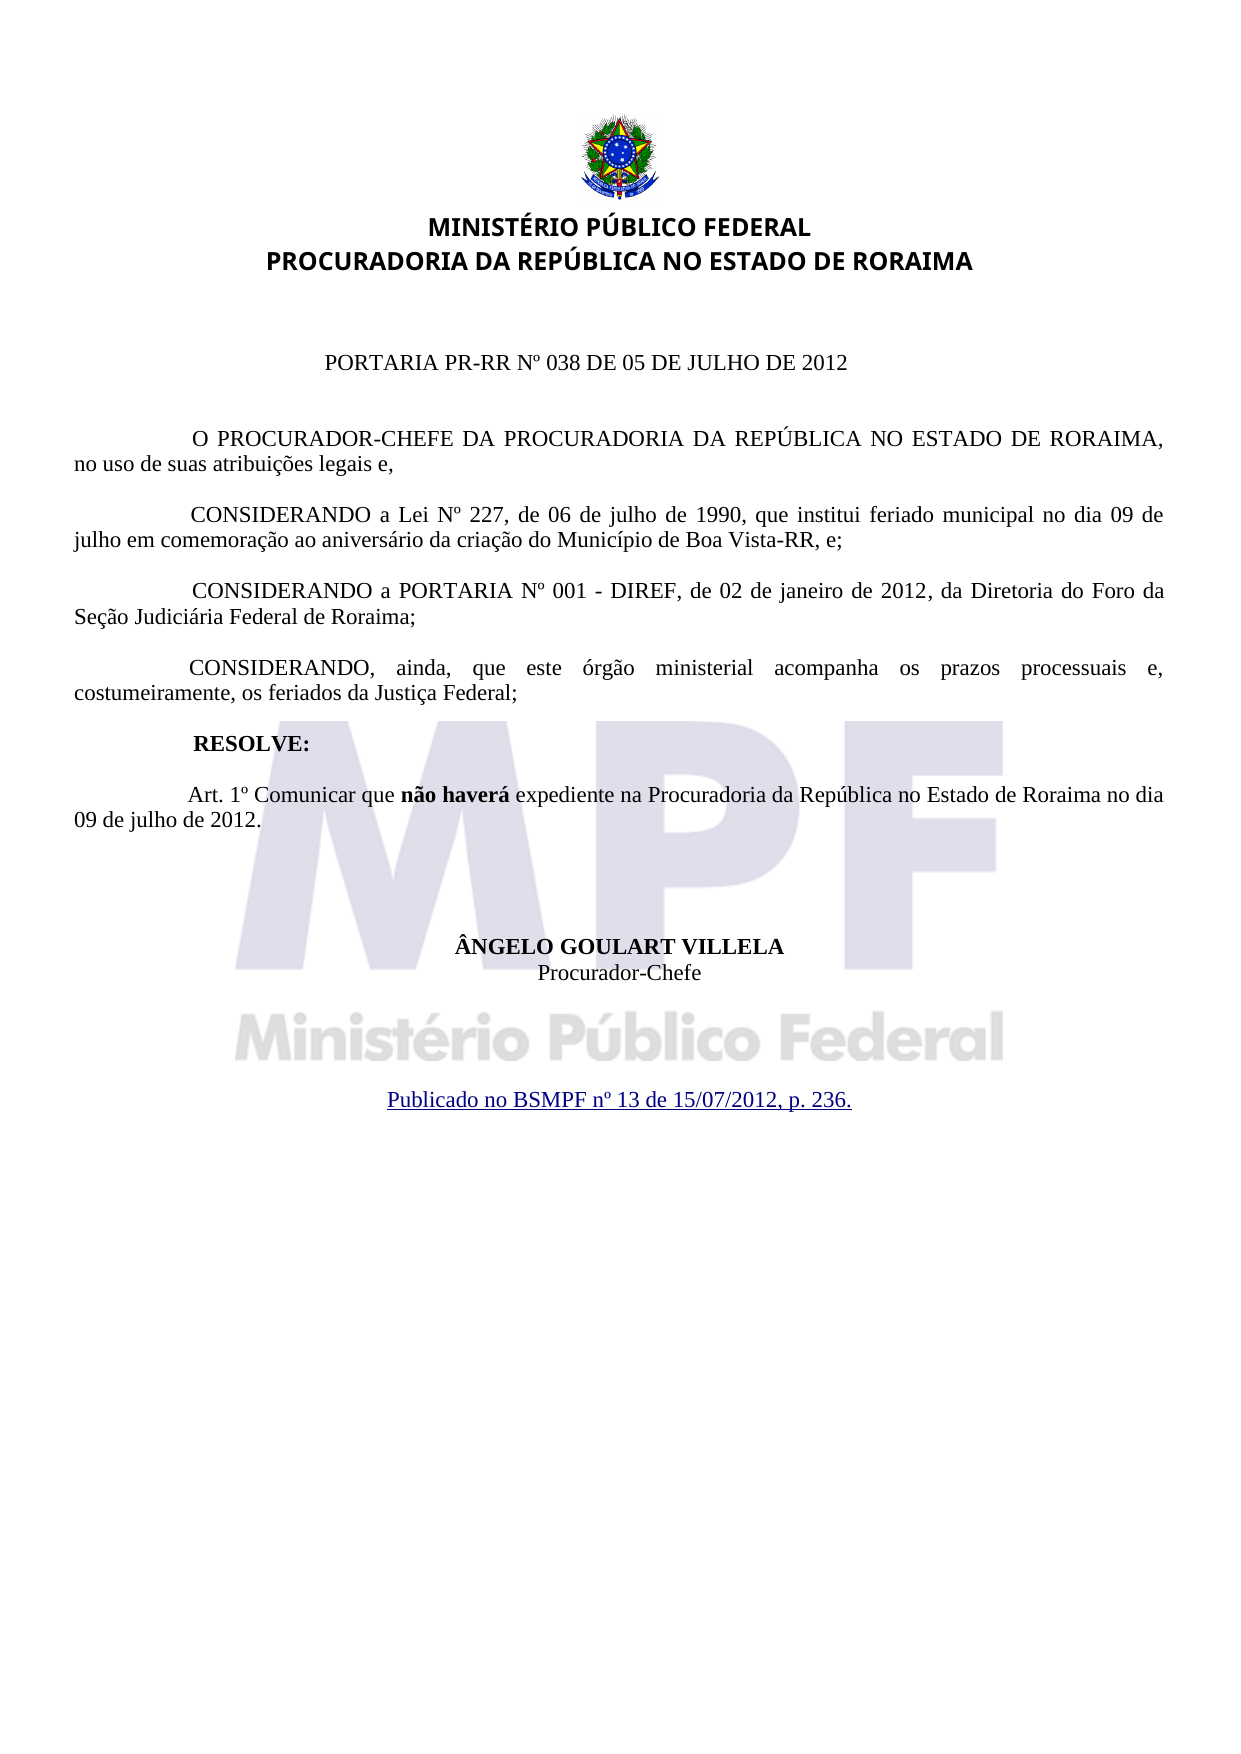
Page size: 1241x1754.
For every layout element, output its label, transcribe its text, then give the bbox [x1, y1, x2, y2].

picture [235, 832, 1003, 934]
picture [235, 721, 1003, 731]
picture [235, 985, 1003, 1061]
subtitle ÂNGELO GOULART VILLELA [74, 934, 1165, 959]
text Considerando a Lei Nº 227, de 06 de julho de 1990, que institui feriado municipal no dia 09 de julho em comemoração ao aniversário da criação do Município de Boa Vista-RR, e; [74, 502, 1165, 553]
text PORTARIA PR-RR Nº 038 DE 05 DE JULHO DE 2012 [74, 349, 1165, 375]
text Publicado no BSMPF nº 13 de 15/07/2012, p. 236. [74, 1087, 1165, 1112]
text Art. 1º Comunicar que não haverá expediente na Procuradoria da República no Estado de Roraima no dia 09 de julho de 2012. [74, 782, 1165, 832]
text CONSIDERANDO a PORTARIA Nº 001 - DIREF, de 02 de janeiro de 2012, da Diretoria do Foro da Seção Judiciária Federal de Roraima; [74, 578, 1165, 629]
text RESOLVE: [74, 731, 1165, 756]
picture [577, 112, 661, 201]
picture [235, 756, 1003, 782]
text O PROCURADOR-CHEFE DA PROCURADORIA DA REPÚBLICA NO ESTADO DE RORAIMA, no uso de suas atribuições legais e, [74, 426, 1165, 477]
subtitle Procurador-Chefe [74, 959, 1165, 985]
text CONSIDERANDO, ainda, que este órgão ministerial acompanha os prazos processuais e, costumeiramente, os feriados da Justiça Federal; [74, 654, 1165, 705]
